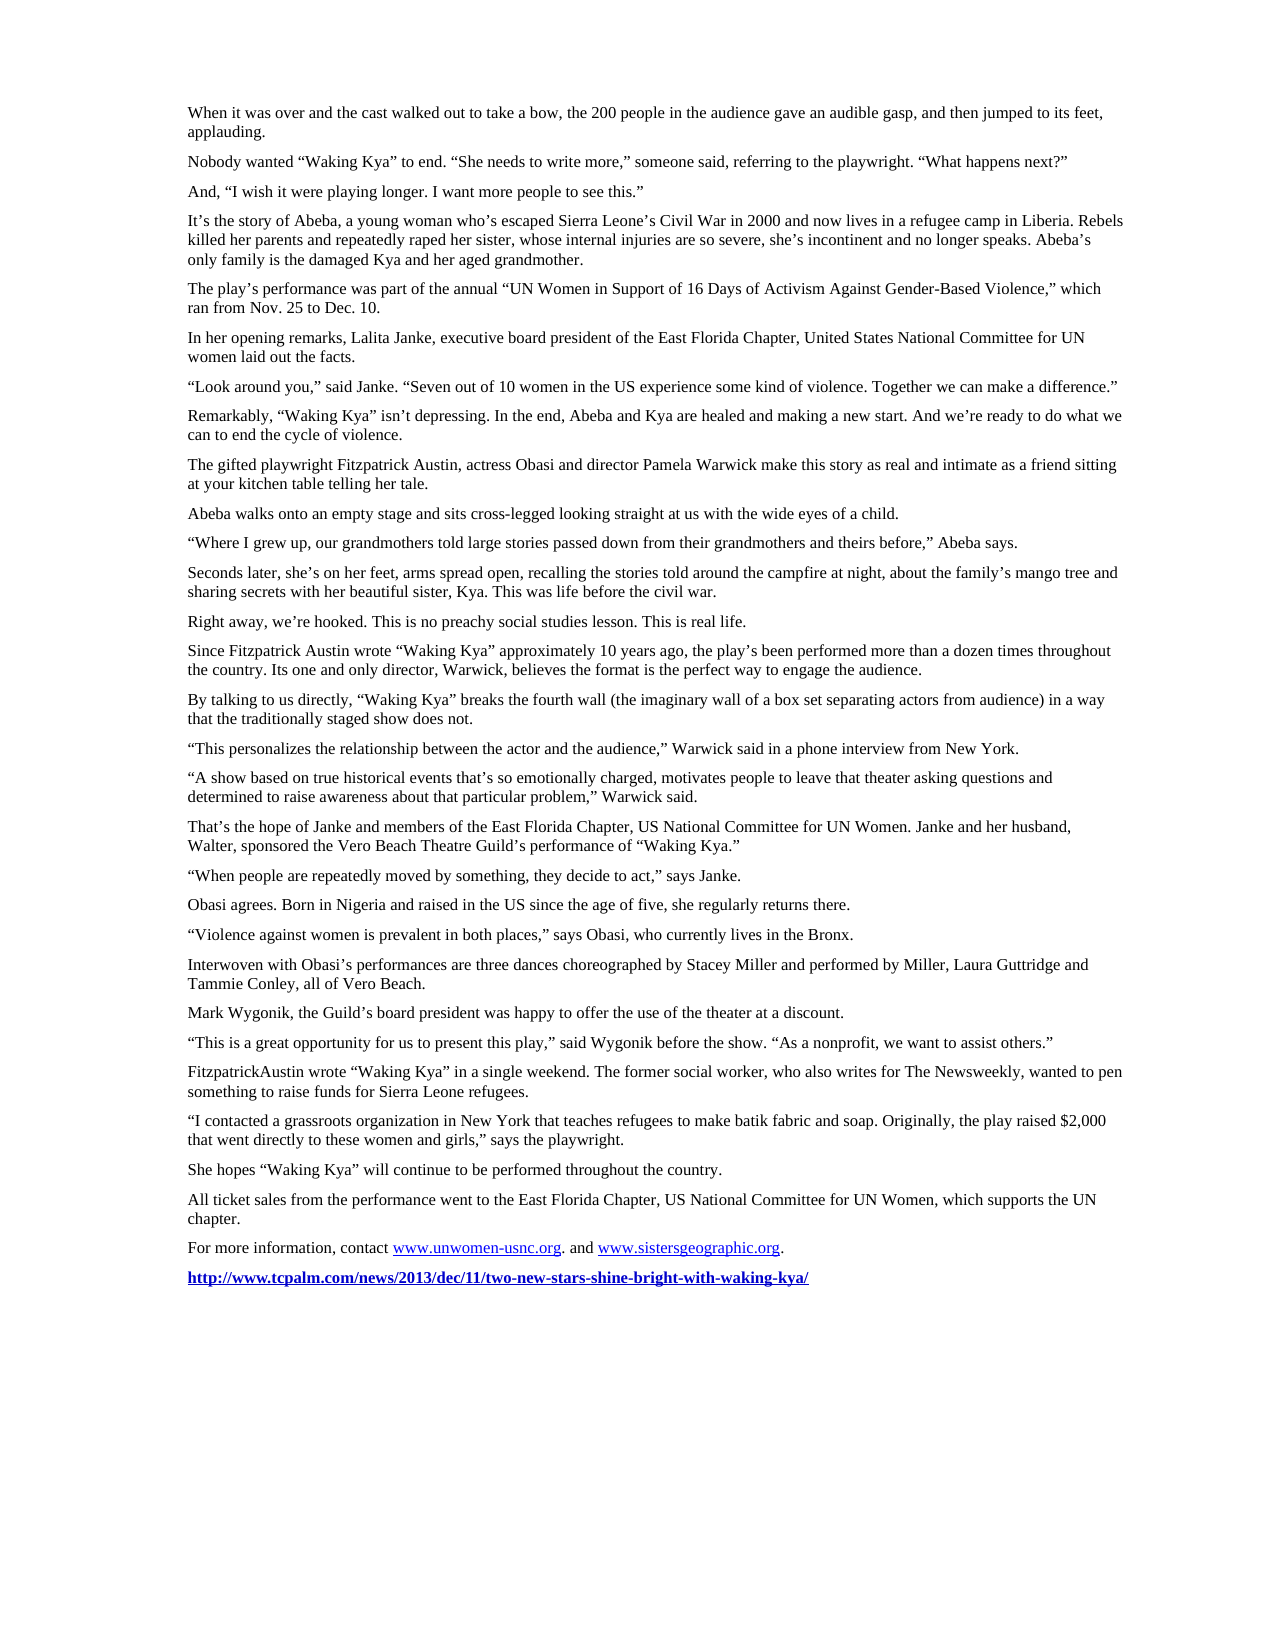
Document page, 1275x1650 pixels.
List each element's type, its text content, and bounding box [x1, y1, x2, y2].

text Remarkably, “Waking Kya” isn’t depressing. In the end, Abeba and Kya are healed and making a new start. And we’re ready to do what we can to end the cycle of violence. [187, 406, 1125, 444]
text Since Fitzpatrick Austin wrote “Waking Kya” approximately 10 years ago, the play’s been performed more than a dozen times throughout the country. Its one and only director, Warwick, believes the format is the perfect way to engage the audience. [187, 641, 1125, 679]
text The play’s performance was part of the annual “UN Women in Support of 16 Days of Activism Against Gender-Based Violence,” which ran from Nov. 25 to Dec. 10. [187, 279, 1125, 317]
text When it was over and the cast walked out to take a bow, the 200 people in the audience gave an audible gasp, and then jumped to its feet, applauding. [187, 103, 1125, 141]
text All ticket sales from the performance went to the East Florida Chapter, US National Committee for UN Women, which supports the UN chapter. [187, 1189, 1125, 1228]
subtitle http://www.tcpalm.com/news/2013/dec/11/two-new-stars-shine-bright-with-waking-kya/ [187, 1268, 1219, 1287]
text Interwoven with Obasi’s performances are three dances choreographed by Stacey Miller and performed by Miller, Laura Guttridge and Tammie Conley, all of Vero Beach. [187, 954, 1125, 993]
text Mark Wygonik, the Guild’s board president was happy to offer the use of the theater at a discount. [187, 1003, 1125, 1022]
text “Where I grew up, our grandmothers told large stories passed down from their grandmothers and theirs before,” Abeba says. [187, 533, 1125, 552]
text And, “I wish it were playing longer. I want more people to see this.” [187, 181, 1125, 201]
text “I contacted a grassroots organization in New York that teaches refugees to make batik fabric and soap. Originally, the play raised $2,000 that went directly to these women and girls,” says the playwright. [187, 1111, 1125, 1149]
text “Violence against women is prevalent in both places,” says Obasi, who currently lives in the Bronx. [187, 925, 1125, 944]
text It’s the story of Abeba, a young woman who’s escaped Sierra Leone’s Civil War in 2000 and now lives in a refugee camp in Liberia. Rebels killed her parents and repeatedly raped her sister, whose internal injuries are so severe, she’s incontinent and no longer speaks. Abeba’s only family is the damaged Kya and her aged grandmother. [187, 211, 1125, 268]
text Nobody wanted “Waking Kya” to end. “She needs to write more,” someone said, referring to the playwright. “What happens next?” [187, 152, 1125, 171]
text For more information, contact www.unwomen-usnc.org. and www.sistersgeographic.org. [187, 1238, 1125, 1257]
text That’s the hope of Janke and members of the East Florida Chapter, US National Committee for UN Women. Janke and her husband, Walter, sponsored the Vero Beach Theatre Guild’s performance of “Waking Kya.” [187, 817, 1125, 855]
text By talking to us directly, “Waking Kya” breaks the fourth wall (the imaginary wall of a box set separating actors from audience) in a way that the traditionally staged show does not. [187, 690, 1125, 728]
text Obasi agrees. Born in Nigeria and raised in the US since the age of five, she regularly returns there. [187, 895, 1125, 914]
text She hopes “Waking Kya” will continue to be performed throughout the country. [187, 1160, 1125, 1179]
text “When people are repeatedly moved by something, they decide to act,” says Janke. [187, 866, 1125, 885]
text In her opening remarks, Lalita Janke, executive board president of the East Florida Chapter, United States National Committee for UN women laid out the facts. [187, 328, 1125, 366]
text Seconds later, she’s on her feet, arms spread open, recalling the stories told around the campfire at night, about the family’s mango tree and sharing secrets with her beautiful sister, Kya. This was life before the civil war. [187, 563, 1125, 601]
text Right away, we’re hooked. This is no preachy social studies lesson. This is real life. [187, 611, 1125, 631]
text Abeba walks onto an empty stage and sits cross-legged looking straight at us with the wide eyes of a child. [187, 503, 1125, 523]
text “Look around you,” said Janke. “Seven out of 10 women in the US experience some kind of violence. Together we can make a difference.” [187, 376, 1125, 396]
text FitzpatrickAustin wrote “Waking Kya” in a single weekend. The former social worker, who also writes for The Newsweekly, wanted to pen something to raise funds for Sierra Leone refugees. [187, 1062, 1125, 1101]
text “This is a great opportunity for us to present this play,” said Wygonik before the show. “As a nonprofit, we want to assist others.” [187, 1033, 1125, 1052]
text The gifted playwright Fitzpatrick Austin, actress Obasi and director Pamela Warwick make this story as real and intimate as a friend sitting at your kitchen table telling her tale. [187, 455, 1125, 493]
text “A show based on true historical events that’s so emotionally charged, motivates people to leave that theater asking questions and determined to raise awareness about that particular problem,” Warwick said. [187, 768, 1125, 806]
text “This personalizes the relationship between the actor and the audience,” Warwick said in a phone interview from New York. [187, 738, 1125, 758]
